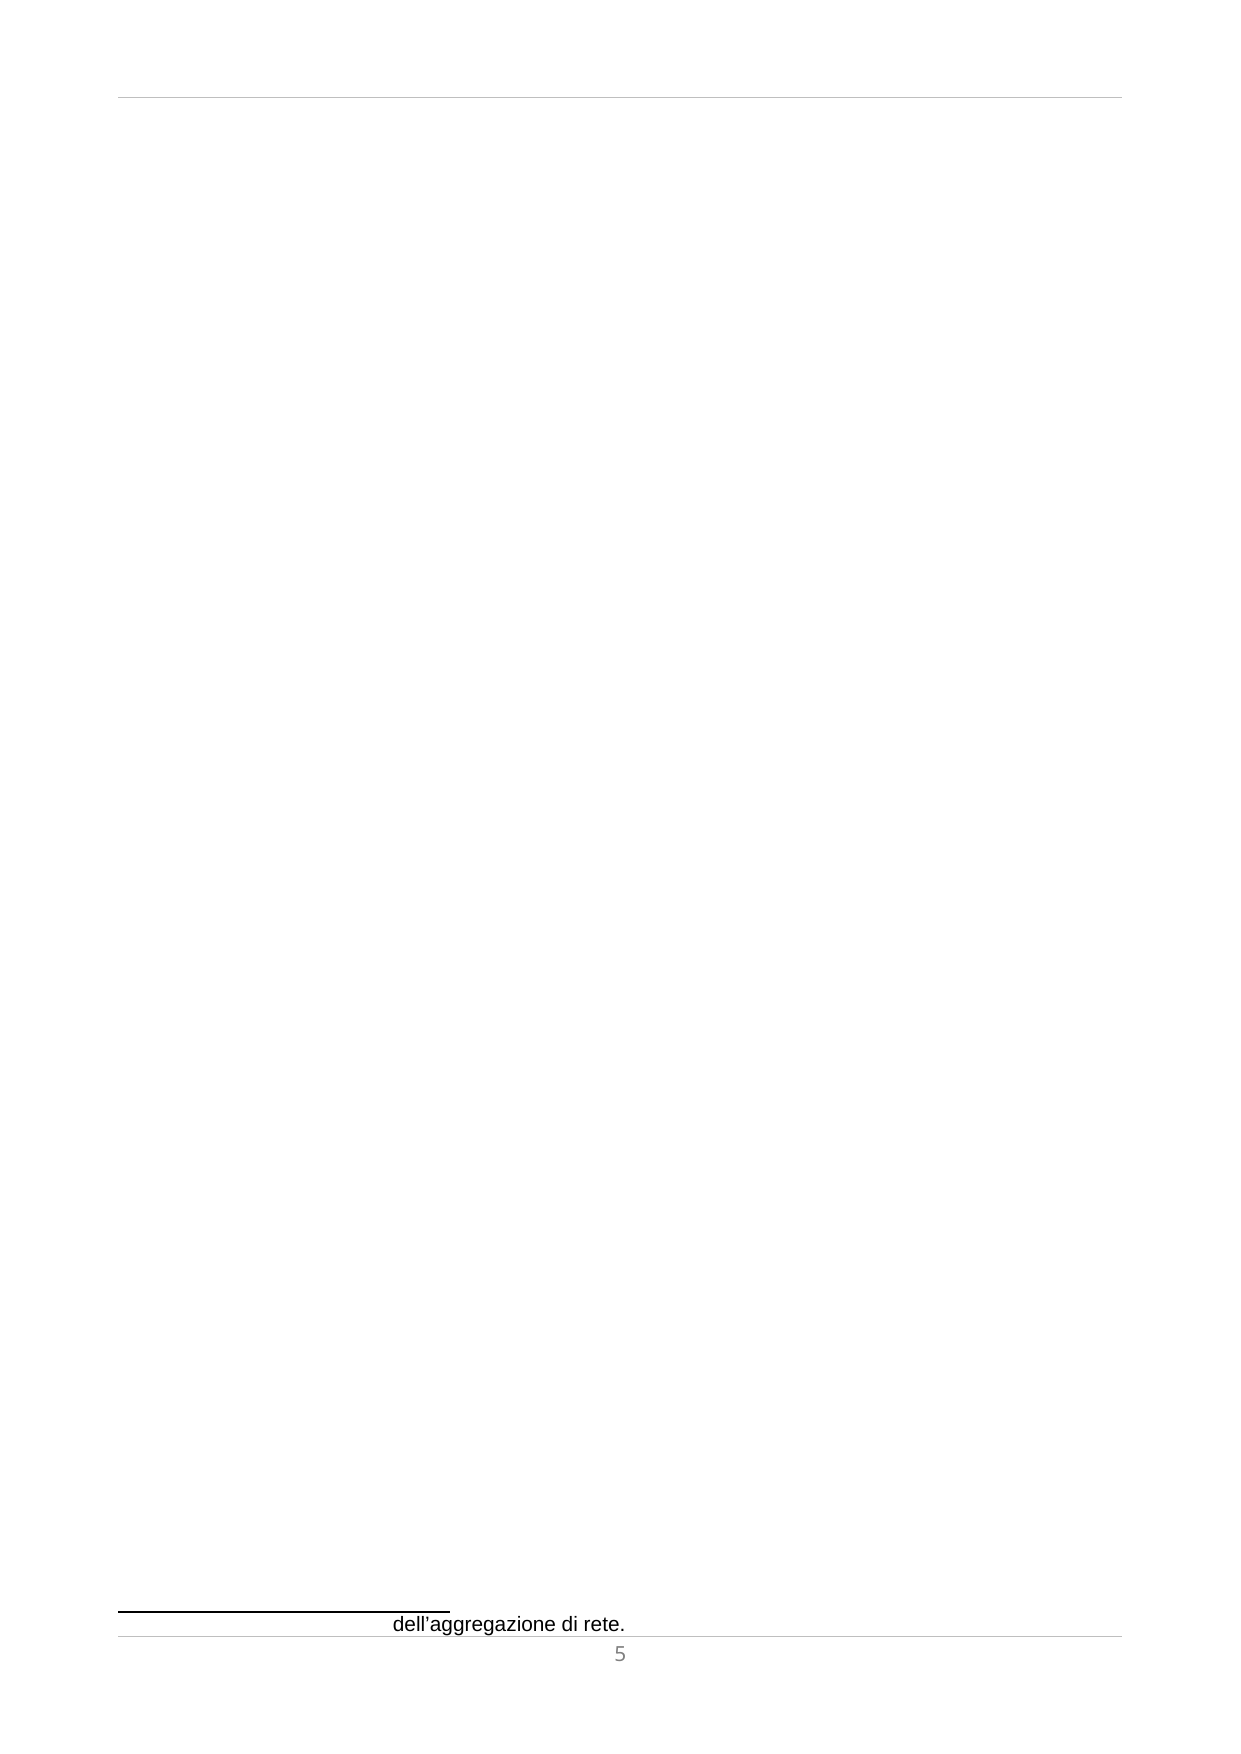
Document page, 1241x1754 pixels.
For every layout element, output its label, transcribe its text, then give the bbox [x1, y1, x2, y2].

list dell’aggregazione di rete. [281, 1612, 1122, 1636]
